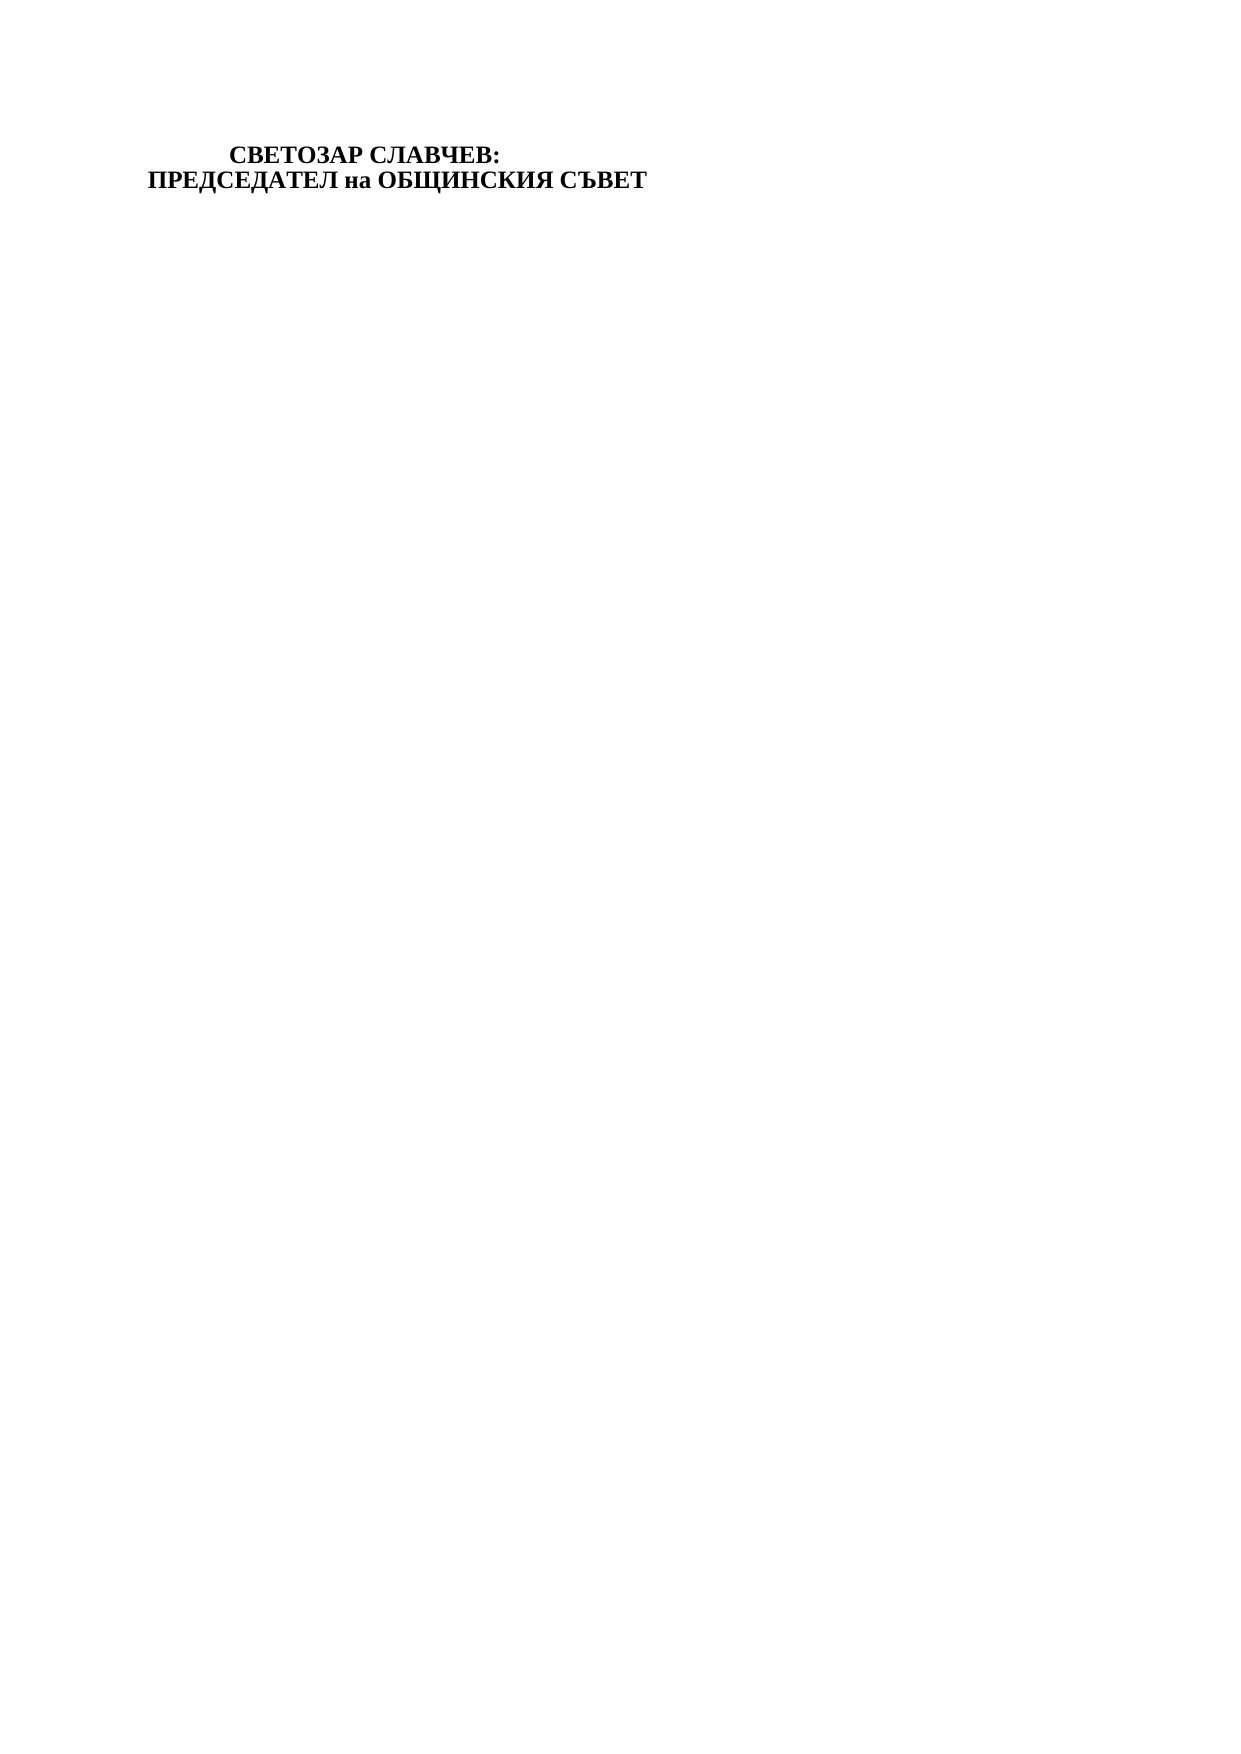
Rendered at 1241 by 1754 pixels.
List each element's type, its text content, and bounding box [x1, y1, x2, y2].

text СВЕТОЗАР СЛАВЧЕВ: [148, 143, 1137, 168]
text ПРЕДСЕДАТЕЛ на ОБЩИНСКИЯ СЪВЕТ [148, 168, 1137, 193]
